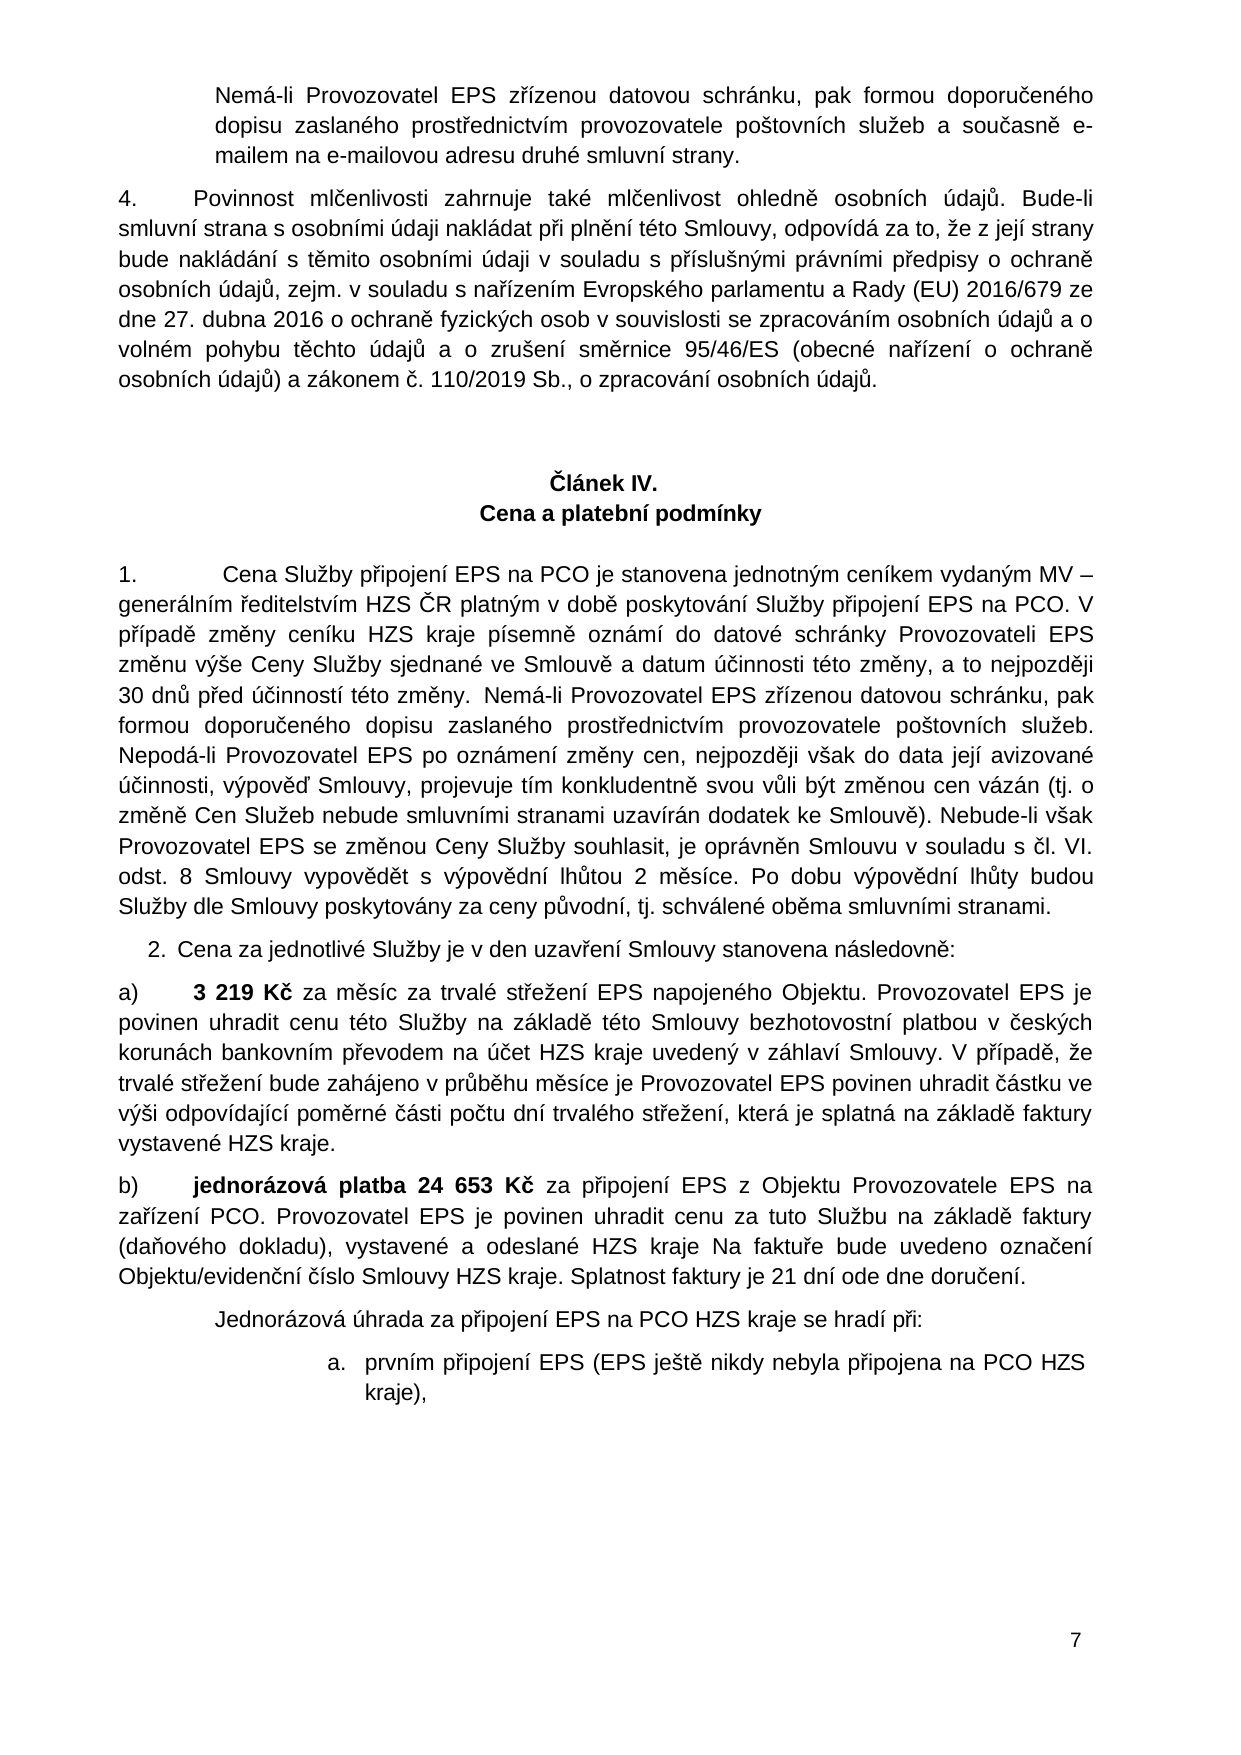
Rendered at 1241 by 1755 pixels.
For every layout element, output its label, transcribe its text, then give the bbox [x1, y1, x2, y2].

text Nemá-li Provozovatel EPS zřízenou datovou schránku, pak formou doporučeného dopisu zaslaného prostřednictvím provozovatele poštovních služeb a současně e- mailem na e-mailovou adresu druhé smluvní strany. [214, 82, 1094, 169]
text kraje), [364, 1379, 1108, 1405]
text Cena a platební podmínky [151, 500, 1090, 527]
list jednorázová platba 24 653 Kč za připojení EPS z Objektu Provozovatele EPS na zařízení PCO. Provozovatel EPS je povinen uhradit cenu za tuto Službu na základě faktury (daňového dokladu), vystavené a odeslané HZS kraje Na faktuře bude uvedeno označení Objektu/evidenční číslo Smlouvy HZS kraje. Splatnost faktury je 21 dní ode dne doručení. [118, 1172, 1093, 1289]
text Jednorázová úhrada za připojení EPS na PCO HZS kraje se hradí při: [214, 1306, 1108, 1332]
list prvním připojení EPS (EPS ještě nikdy nebyla připojena na PCO HZS [327, 1349, 1108, 1375]
list Cena Služby připojení EPS na PCO je stanovena jednotným ceníkem vydaným MV – generálním ředitelstvím HZS ČR platným v době poskytování Služby připojení EPS na PCO. V případě změny ceníku HZS kraje písemně oznámí do datové schránky Provozovateli EPS změnu výše Ceny Služby sjednané ve Smlouvě a datum účinnosti této změny, a to nejpozději 30 dnů před účinností této změny. Nemá-li Provozovatel EPS zřízenou datovou schránku, pak formou doporučeného dopisu zaslaného prostřednictvím provozovatele poštovních služeb. Nepodá-li Provozovatel EPS po oznámení změny cen, nejpozději však do data její avizované účinnosti, výpověď Smlouvy, projevuje tím konkludentně svou vůli být změnou cen vázán (tj. o změně Cen Služeb nebude smluvními stranami uzavírán dodatek ke Smlouvě). Nebude-li však Provozovatel EPS se změnou Ceny Služby souhlasit, je oprávněn Smlouvu v souladu s čl. VI. odst. 8 Smlouvy vypovědět s výpovědní lhůtou 2 měsíce. Po dobu výpovědní lhůty budou Služby dle Smlouvy poskytovány za ceny původní, tj. schválené oběma smluvními stranami. [118, 561, 1094, 919]
list 3 219 Kč za měsíc za trvalé střežení EPS napojeného Objektu. Provozovatel EPS je povinen uhradit cenu této Služby na základě této Smlouvy bezhotovostní platbou v českých korunách bankovním převodem na účet HZS kraje uvedený v záhlaví Smlouvy. V případě, že trvalé střežení bude zahájeno v průběhu měsíce je Provozovatel EPS povinen uhradit částku ve výši odpovídající poměrné části počtu dní trvalého střežení, která je splatná na základě faktury vystavené HZS kraje. [118, 979, 1093, 1156]
subtitle Článek IV. [118, 470, 1090, 496]
list Cena za jednotlivé Služby je v den uzavření Smlouvy stanovena následovně: [147, 936, 1108, 962]
list Povinnost mlčenlivosti zahrnuje také mlčenlivost ohledně osobních údajů. Bude-li smluvní strana s osobními údaji nakládat při plnění této Smlouvy, odpovídá za to, že z její strany bude nakládání s těmito osobními údaji v souladu s příslušnými právními předpisy o ochraně osobních údajů, zejm. v souladu s nařízením Evropského parlamentu a Rady (EU) 2016/679 ze dne 27. dubna 2016 o ochraně fyzických osob v souvislosti se zpracováním osobních údajů a o volném pohybu těchto údajů a o zrušení směrnice 95/46/ES (obecné nařízení o ochraně osobních údajů) a zákonem č. 110/2019 Sb., o zpracování osobních údajů. [118, 185, 1094, 393]
